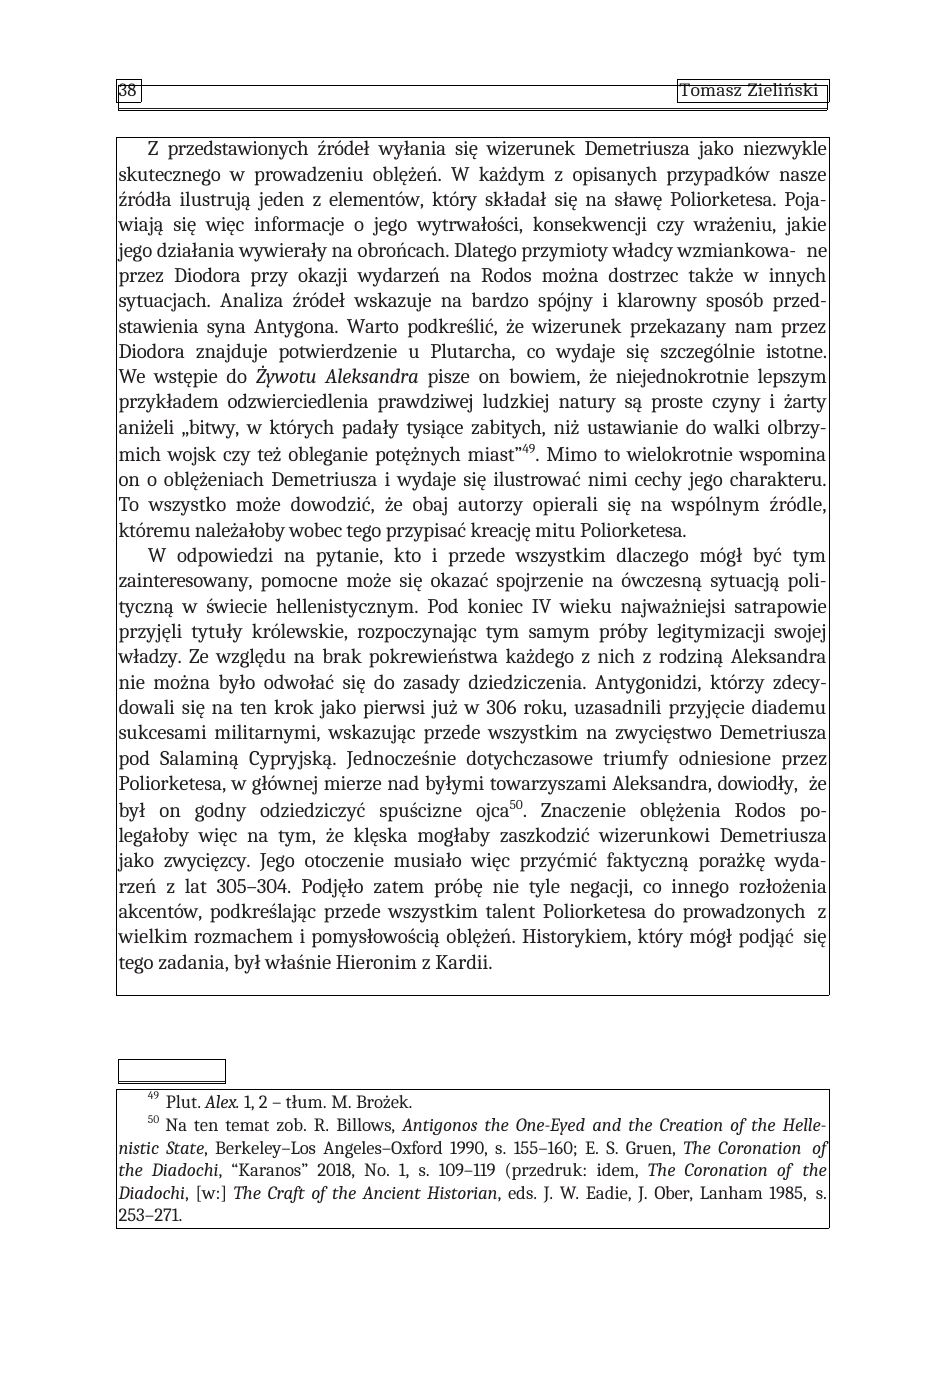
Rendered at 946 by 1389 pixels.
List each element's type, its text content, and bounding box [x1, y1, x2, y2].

text 38 [119, 86, 141, 101]
text W odpowiedzi na pytanie, kto i przede wszystkim dlaczego mógł być tym zainteresowany, pomocne może się okazać spojrzenie na ówczesną sytuacją poli- tyczną w świecie hellenistycznym. Pod koniec IV wieku najważniejsi satrapowie przyjęli tytuły królewskie, rozpoczynając tym samym próby legitymizacji swojej władzy. Ze względu na brak pokrewieństwa każdego z nich z rodziną Aleksandra nie można było odwołać się do zasady dziedziczenia. Antygonidzi, którzy zdecy- dowali się na ten krok jako pierwsi już w 306 roku, uzasadnili przyjęcie diademu sukcesami militarnymi, wskazując przede wszystkim na zwycięstwo Demetriusza pod Salaminą Cypryjską. Jednocześnie dotychczasowe triumfy odniesione przez Poliorketesa, w głównej mierze nad byłymi towarzyszami Aleksandra, dowiodły, że był on godny odziedziczyć spuścizne ojca50. Znaczenie oblężenia Rodos po- legałoby więc na tym, że klęska mogłaby zaszkodzić wizerunkowi Demetriusza jako zwycięzcy. Jego otoczenie musiało więc przyćmić faktyczną porażkę wyda- rzeń z lat 305–304. Podjęło zatem próbę nie tyle negacji, co innego rozłożenia akcentów, podkreślając przede wszystkim talent Poliorketesa do prowadzonych z wielkim rozmachem i pomysłowością oblężeń. Historykiem, który mógł podjąć się tego zadania, był właśnie Hieronim z Kardii. [118, 544, 827, 974]
text Z przedstawionych źródeł wyłania się wizerunek Demetriusza jako niezwykle skutecznego w prowadzeniu oblężeń. W każdym z opisanych przypadków nasze źródła ilustrują jeden z elementów, który składał się na sławę Poliorketesa. Poja- wiają się więc informacje o jego wytrwałości, konsekwencji czy wrażeniu, jakie jego działania wywierały na obrońcach. Dlatego przymioty władcy wzmiankowa- ne przez Diodora przy okazji wydarzeń na Rodos można dostrzec także w innych sytuacjach. Analiza źródeł wskazuje na bardzo spójny i klarowny sposób przed- stawienia syna Antygona. Warto podkreślić, że wizerunek przekazany nam przez Diodora znajduje potwierdzenie u Plutarcha, co wydaje się szczególnie istotne. We wstępie do Żywotu Aleksandra pisze on bowiem, że niejednokrotnie lepszym przykładem odzwierciedlenia prawdziwej ludzkiej natury są proste czyny i żarty aniżeli „bitwy, w których padały tysiące zabitych, niż ustawianie do walki olbrzy- mich wojsk czy też obleganie potężnych miast”49. Mimo to wielokrotnie wspomina on o oblężeniach Demetriusza i wydaje się ilustrować nimi cechy jego charakteru. To wszystko może dowodzić, że obaj autorzy opierali się na wspólnym źródle, któremu należałoby wobec tego przypisać kreację mitu Poliorketesa. [118, 138, 827, 542]
text 50 Na ten temat zob. R. Billows, Antigonos the One-Eyed and the Creation of the Helle- nistic State, Berkeley–Los Angeles–Oxford 1990, s. 155–160; E. S. Gruen, The Coronation of the Diadochi, “Karanos” 2018, No. 1, s. 109–119 (przedruk: idem, The Coronation of the Diadochi, [w:] The Craft of the Ancient Historian, eds. J. W. Eadie, J. Ober, Lanham 1985, s. 253–271. [118, 1113, 827, 1226]
text [118, 80, 141, 85]
text 49 Plut. Alex. 1, 2 – tłum. M. Brożek. [148, 1090, 829, 1113]
text Tomasz Zieliński [679, 80, 829, 101]
